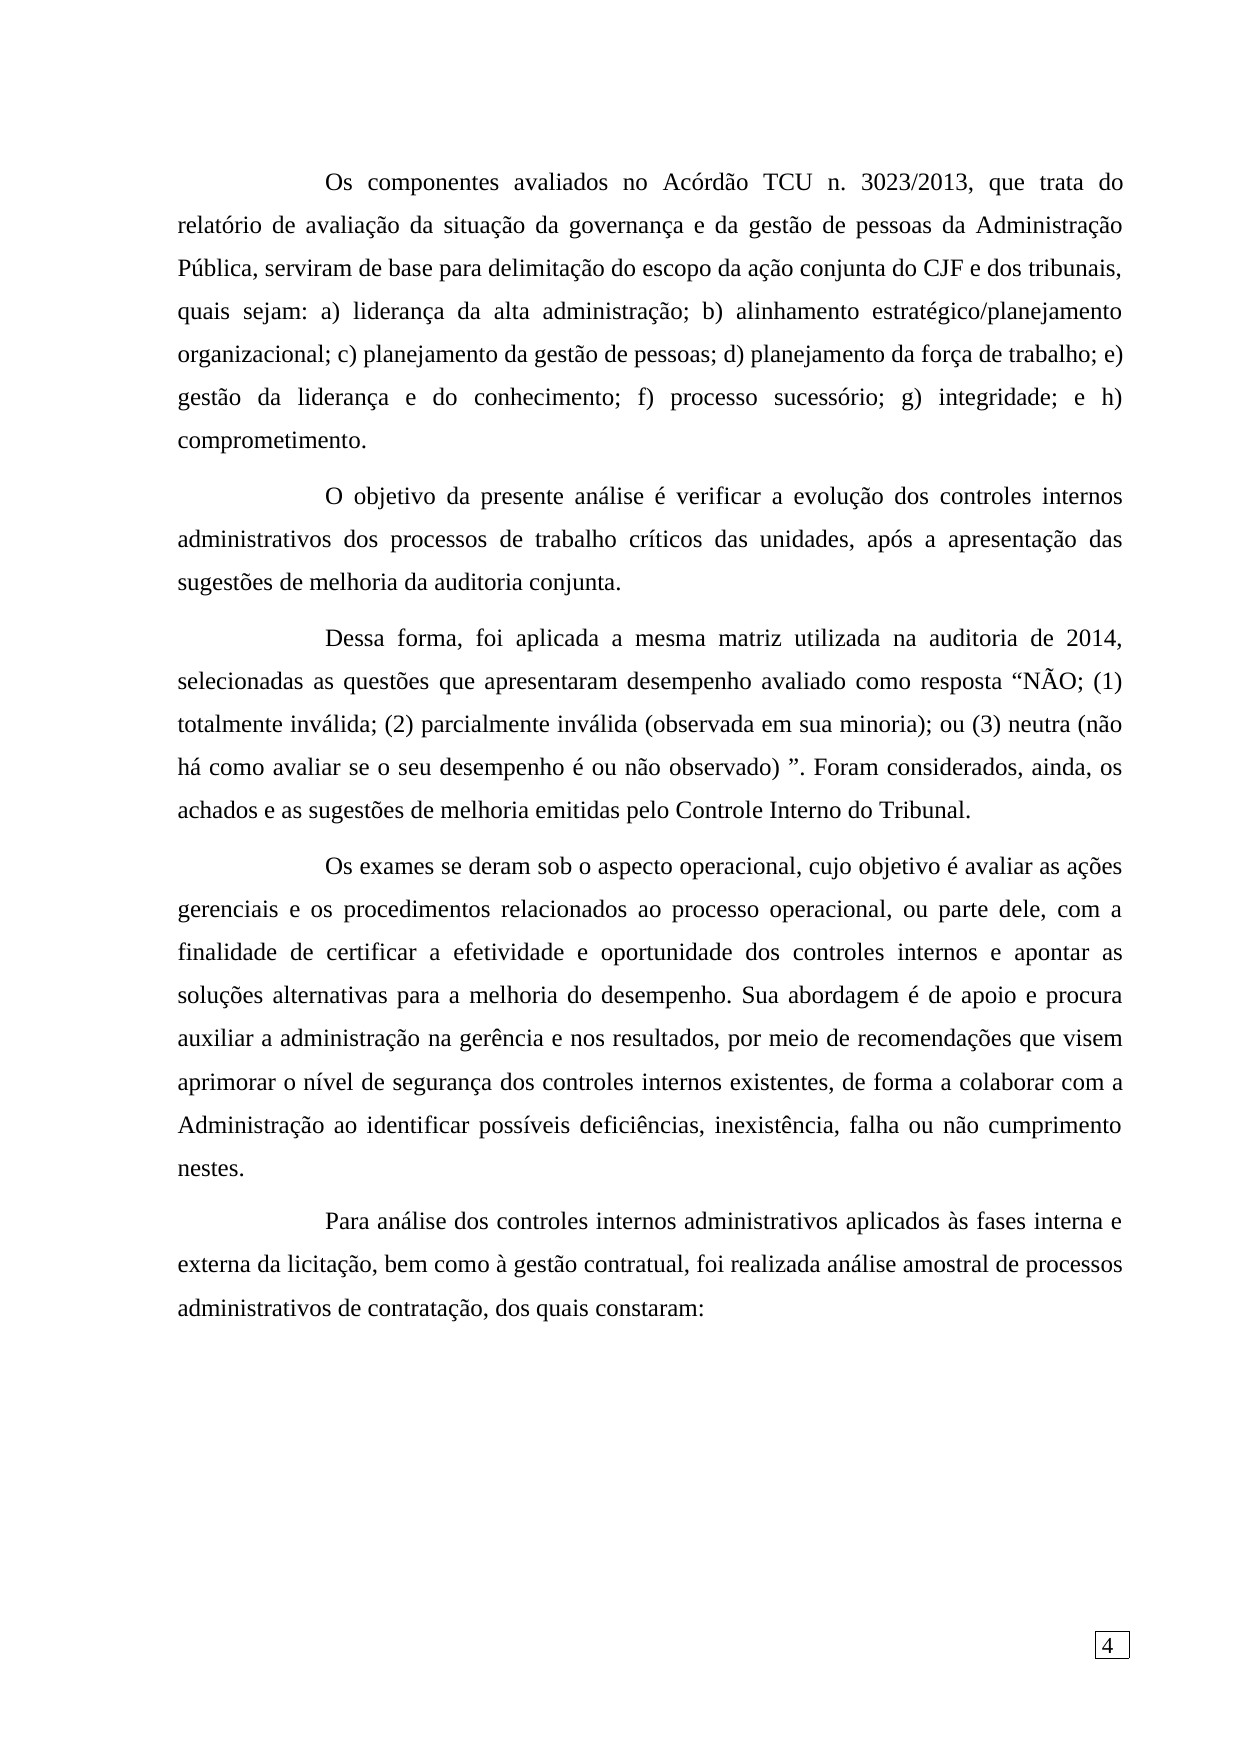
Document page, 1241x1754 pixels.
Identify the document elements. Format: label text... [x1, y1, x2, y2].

text Para análise dos controles internos administrativos aplicados às fases interna e externa da licitação, bem como à gestão contratual, foi realizada análise amostral de processos administrativos de contratação, dos quais constaram: [177, 1206, 1123, 1321]
text Dessa forma, foi aplicada a mesma matriz utilizada na auditoria de 2014, selecionadas as questões que apresentaram desempenho avaliado como resposta “NÃO; (1) totalmente inválida; (2) parcialmente inválida (observada em sua minoria); ou (3) neutra (não há como avaliar se o seu desempenho é ou não observado) ”. Foram considerados, ainda, os achados e as sugestões de melhoria emitidas pelo Controle Interno do Tribunal. [177, 623, 1123, 824]
text O objetivo da presente análise é verificar a evolução dos controles internos administrativos dos processos de trabalho críticos das unidades, após a apresentação das sugestões de melhoria da auditoria conjunta. [177, 481, 1123, 596]
text Os exames se deram sob o aspecto operacional, cujo objetivo é avaliar as ações gerenciais e os procedimentos relacionados ao processo operacional, ou parte dele, com a finalidade de certificar a efetividade e oportunidade dos controles internos e apontar as soluções alternativas para a melhoria do desempenho. Sua abordagem é de apoio e procura auxiliar a administração na gerência e nos resultados, por meio de recomendações que visem aprimorar o nível de segurança dos controles internos existentes, de forma a colaborar com a Administração ao identificar possíveis deficiências, inexistência, falha ou não cumprimento nestes. [177, 851, 1123, 1182]
text Os componentes avaliados no Acórdão TCU n. 3023/2013, que trata do relatório de avaliação da situação da governança e da gestão de pessoas da Administração Pública, serviram de base para delimitação do escopo da ação conjunta do CJF e dos tribunais, quais sejam: a) liderança da alta administração; b) alinhamento estratégico/planejamento organizacional; c) planejamento da gestão de pessoas; d) planejamento da força de trabalho; e) gestão da liderança e do conhecimento; f) processo sucessório; g) integridade; e h) comprometimento. [177, 167, 1123, 454]
